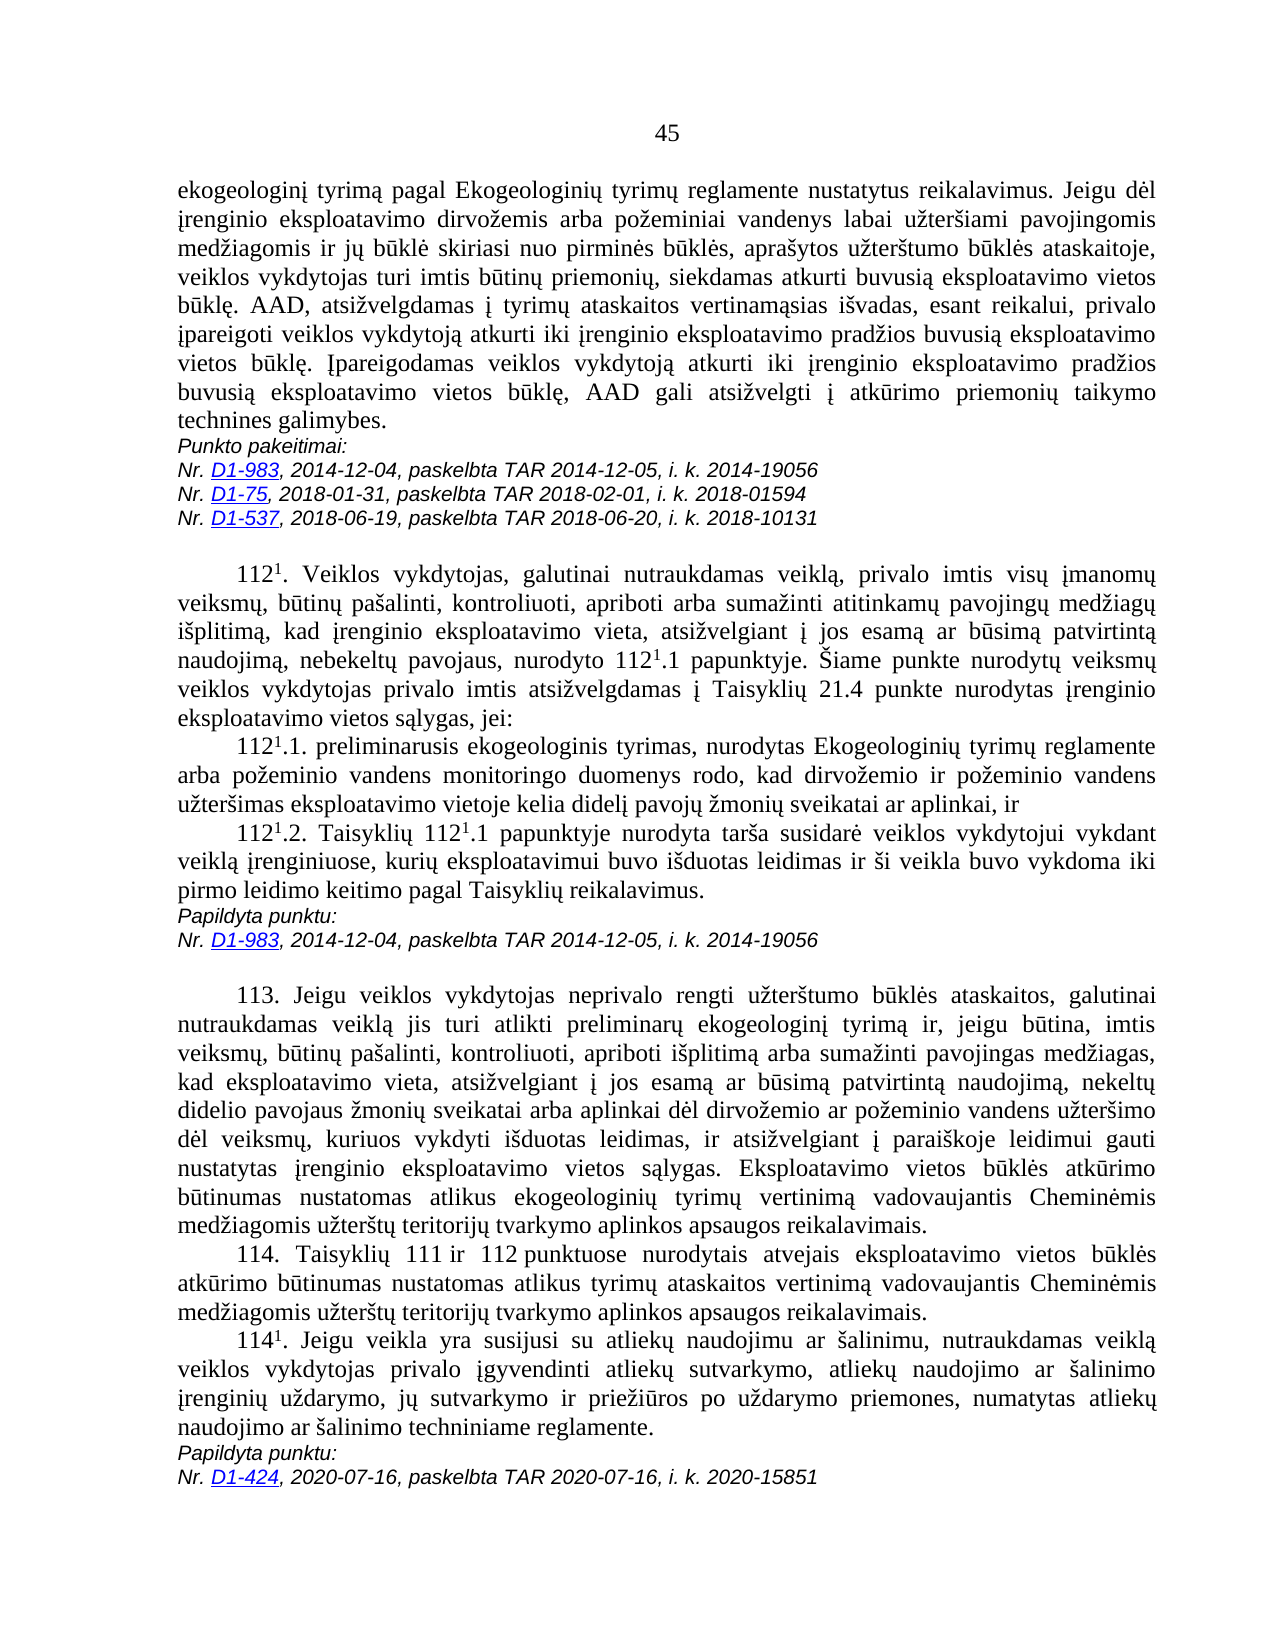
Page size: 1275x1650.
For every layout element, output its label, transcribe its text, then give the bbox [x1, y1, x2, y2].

text Nr. D1-424, 2020-07-16, paskelbta TAR 2020-07-16, i. k. 2020-15851 [177, 1464, 1157, 1488]
text 1121.1. preliminarusis ekogeologinis tyrimas, nurodytas Ekogeologinių tyrimų reglamente arba požeminio vandens monitoringo duomenys rodo, kad dirvožemio ir požeminio vandens užteršimas eksploatavimo vietoje kelia didelį pavojų žmonių sveikatai ar aplinkai, ir [177, 731, 1157, 818]
text 1121.2. Taisyklių 1121.1 papunktyje nurodyta tarša susidarė veiklos vykdytojui vykdant veiklą įrenginiuose, kurių eksploatavimui buvo išduotas leidimas ir ši veikla buvo vykdoma iki pirmo leidimo keitimo pagal Taisyklių reikalavimus. [177, 818, 1157, 904]
text ekogeologinį tyrimą pagal Ekogeologinių tyrimų reglamente nustatytus reikalavimus. Jeigu dėl įrenginio eksploatavimo dirvožemis arba požeminiai vandenys labai užteršiami pavojingomis medžiagomis ir jų būklė skiriasi nuo pirminės būklės, aprašytos užterštumo būklės ataskaitoje, veiklos vykdytojas turi imtis būtinų priemonių, siekdamas atkurti buvusią eksploatavimo vietos būklę. AAD, atsižvelgdamas į tyrimų ataskaitos vertinamąsias išvadas, esant reikalui, privalo įpareigoti veiklos vykdytoją atkurti iki įrenginio eksploatavimo pradžios buvusią eksploatavimo vietos būklę. Įpareigodamas veiklos vykdytoją atkurti iki įrenginio eksploatavimo pradžios buvusią eksploatavimo vietos būklę, AAD gali atsižvelgti į atkūrimo priemonių taikymo technines galimybes. [177, 176, 1157, 434]
text Nr. D1-983, 2014-12-04, paskelbta TAR 2014-12-05, i. k. 2014-19056 [177, 458, 1157, 482]
text Papildyta punktu: [177, 904, 1157, 928]
text 114. Taisyklių 111 ir 112 punktuose nurodytais atvejais eksploatavimo vietos būklės atkūrimo būtinumas nustatomas atlikus tyrimų ataskaitos vertinimą vadovaujantis Cheminėmis medžiagomis užterštų teritorijų tvarkymo aplinkos apsaugos reikalavimais. [177, 1239, 1157, 1326]
text 1121. Veiklos vykdytojas, galutinai nutraukdamas veiklą, privalo imtis visų įmanomų veiksmų, būtinų pašalinti, kontroliuoti, apriboti arba sumažinti atitinkamų pavojingų medžiagų išplitimą, kad įrenginio eksploatavimo vieta, atsižvelgiant į jos esamą ar būsimą patvirtintą naudojimą, nebekeltų pavojaus, nurodyto 1121.1 papunktyje. Šiame punkte nurodytų veiksmų veiklos vykdytojas privalo imtis atsižvelgdamas į Taisyklių 21.4 punkte nurodytas įrenginio eksploatavimo vietos sąlygas, jei: [177, 559, 1157, 731]
text Punkto pakeitimai: [177, 434, 1157, 458]
text 1141. Jeigu veikla yra susijusi su atliekų naudojimu ar šalinimu, nutraukdamas veiklą veiklos vykdytojas privalo įgyvendinti atliekų sutvarkymo, atliekų naudojimo ar šalinimo įrenginių uždarymo, jų sutvarkymo ir priežiūros po uždarymo priemones, numatytas atliekų naudojimo ar šalinimo techniniame reglamente. [177, 1326, 1157, 1441]
text Nr. D1-537, 2018-06-19, paskelbta TAR 2018-06-20, i. k. 2018-10131 [177, 506, 1157, 530]
text Nr. D1-983, 2014-12-04, paskelbta TAR 2014-12-05, i. k. 2014-19056 [177, 928, 1157, 952]
text 113. Jeigu veiklos vykdytojas neprivalo rengti užterštumo būklės ataskaitos, galutinai nutraukdamas veiklą jis turi atlikti preliminarų ekogeologinį tyrimą ir, jeigu būtina, imtis veiksmų, būtinų pašalinti, kontroliuoti, apriboti išplitimą arba sumažinti pavojingas medžiagas, kad eksploatavimo vieta, atsižvelgiant į jos esamą ar būsimą patvirtintą naudojimą, nekeltų didelio pavojaus žmonių sveikatai arba aplinkai dėl dirvožemio ar požeminio vandens užteršimo dėl veiksmų, kuriuos vykdyti išduotas leidimas, ir atsižvelgiant į paraiškoje leidimui gauti nustatytas įrenginio eksploatavimo vietos sąlygas. Eksploatavimo vietos būklės atkūrimo būtinumas nustatomas atlikus ekogeologinių tyrimų vertinimą vadovaujantis Cheminėmis medžiagomis užterštų teritorijų tvarkymo aplinkos apsaugos reikalavimais. [177, 981, 1157, 1239]
text Nr. D1-75, 2018-01-31, paskelbta TAR 2018-02-01, i. k. 2018-01594 [177, 482, 1157, 506]
text Papildyta punktu: [177, 1441, 1157, 1464]
